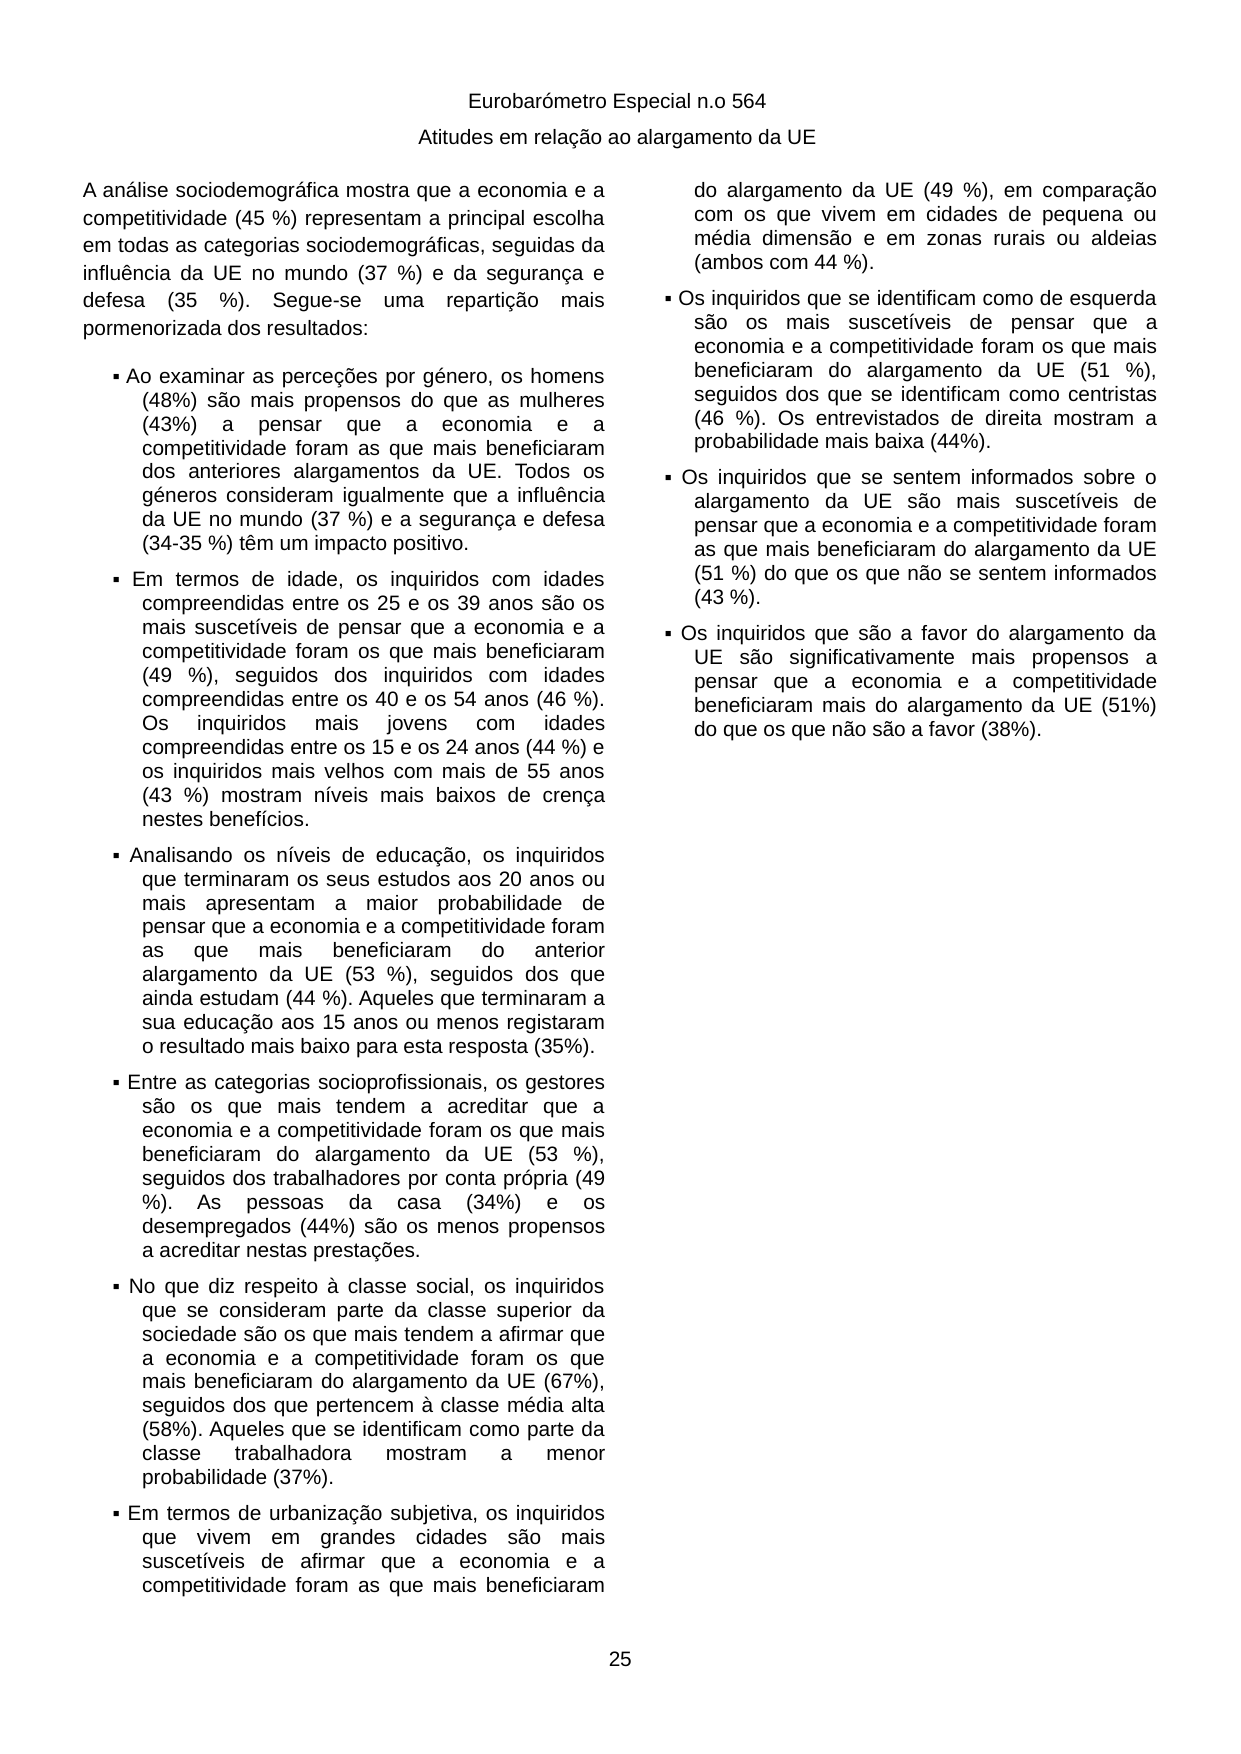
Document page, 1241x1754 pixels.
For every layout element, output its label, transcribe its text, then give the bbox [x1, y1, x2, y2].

text ▪ No que diz respeito à classe social, os inquiridos que se consideram parte da classe superior da sociedade são os que mais tendem a afirmar que a economia e a competitividade foram os que mais beneficiaram do alargamento da UE (67%), seguidos dos que pertencem à classe média alta (58%). Aqueles que se identificam como parte da classe trabalhadora mostram a menor probabilidade (37%). [112, 1273, 605, 1489]
text ▪ Ao examinar as perceções por género, os homens (48%) são mais propensos do que as mulheres (43%) a pensar que a economia e a competitividade foram as que mais beneficiaram dos anteriores alargamentos da UE. Todos os géneros consideram igualmente que a influência da UE no mundo (37 %) e a segurança e defesa (34-35 %) têm um impacto positivo. [112, 363, 605, 555]
text do alargamento da UE (49 %), em comparação com os que vivem em cidades de pequena ou média dimensão e em zonas rurais ou aldeias (ambos com 44 %). [664, 178, 1157, 274]
text ▪ Os inquiridos que se identificam como de esquerda são os mais suscetíveis de pensar que a economia e a competitividade foram os que mais beneficiaram do alargamento da UE (51 %), seguidos dos que se identificam como centristas (46 %). Os entrevistados de direita mostram a probabilidade mais baixa (44%). [664, 286, 1157, 453]
text ▪ Os inquiridos que se sentem informados sobre o alargamento da UE são mais suscetíveis de pensar que a economia e a competitividade foram as que mais beneficiaram do alargamento da UE (51 %) do que os que não se sentem informados (43 %). [664, 465, 1157, 609]
text ▪ Analisando os níveis de educação, os inquiridos que terminaram os seus estudos aos 20 anos ou mais apresentam a maior probabilidade de pensar que a economia e a competitividade foram as que mais beneficiaram do anterior alargamento da UE (53 %), seguidos dos que ainda estudam (44 %). Aqueles que terminaram a sua educação aos 15 anos ou menos registaram o resultado mais baixo para esta resposta (35%). [112, 842, 605, 1058]
text ▪ Em termos de idade, os inquiridos com idades compreendidas entre os 25 e os 39 anos são os mais suscetíveis de pensar que a economia e a competitividade foram os que mais beneficiaram (49 %), seguidos dos inquiridos com idades compreendidas entre os 40 e os 54 anos (46 %). Os inquiridos mais jovens com idades compreendidas entre os 15 e os 24 anos (44 %) e os inquiridos mais velhos com mais de 55 anos (43 %) mostram níveis mais baixos de crença nestes benefícios. [112, 567, 605, 831]
text ▪ Em termos de urbanização subjetiva, os inquiridos que vivem em grandes cidades são mais suscetíveis de afirmar que a economia e a competitividade foram as que mais beneficiaram [112, 1501, 605, 1597]
text ▪ Entre as categorias socioprofissionais, os gestores são os que mais tendem a acreditar que a economia e a competitividade foram os que mais beneficiaram do alargamento da UE (53 %), seguidos dos trabalhadores por conta própria (49 %). As pessoas da casa (34%) e os desempregados (44%) são os menos propensos a acreditar nestas prestações. [112, 1070, 605, 1262]
text ▪ Os inquiridos que são a favor do alargamento da UE são significativamente mais propensos a pensar que a economia e a competitividade beneficiaram mais do alargamento da UE (51%) do que os que não são a favor (38%). [664, 621, 1157, 741]
text A análise sociodemográfica mostra que a economia e a competitividade (45 %) representam a principal escolha em todas as categorias sociodemográficas, seguidas da influência da UE no mundo (37 %) e da segurança e defesa (35 %). Segue-se uma repartição mais pormenorizada dos resultados: [83, 178, 605, 339]
